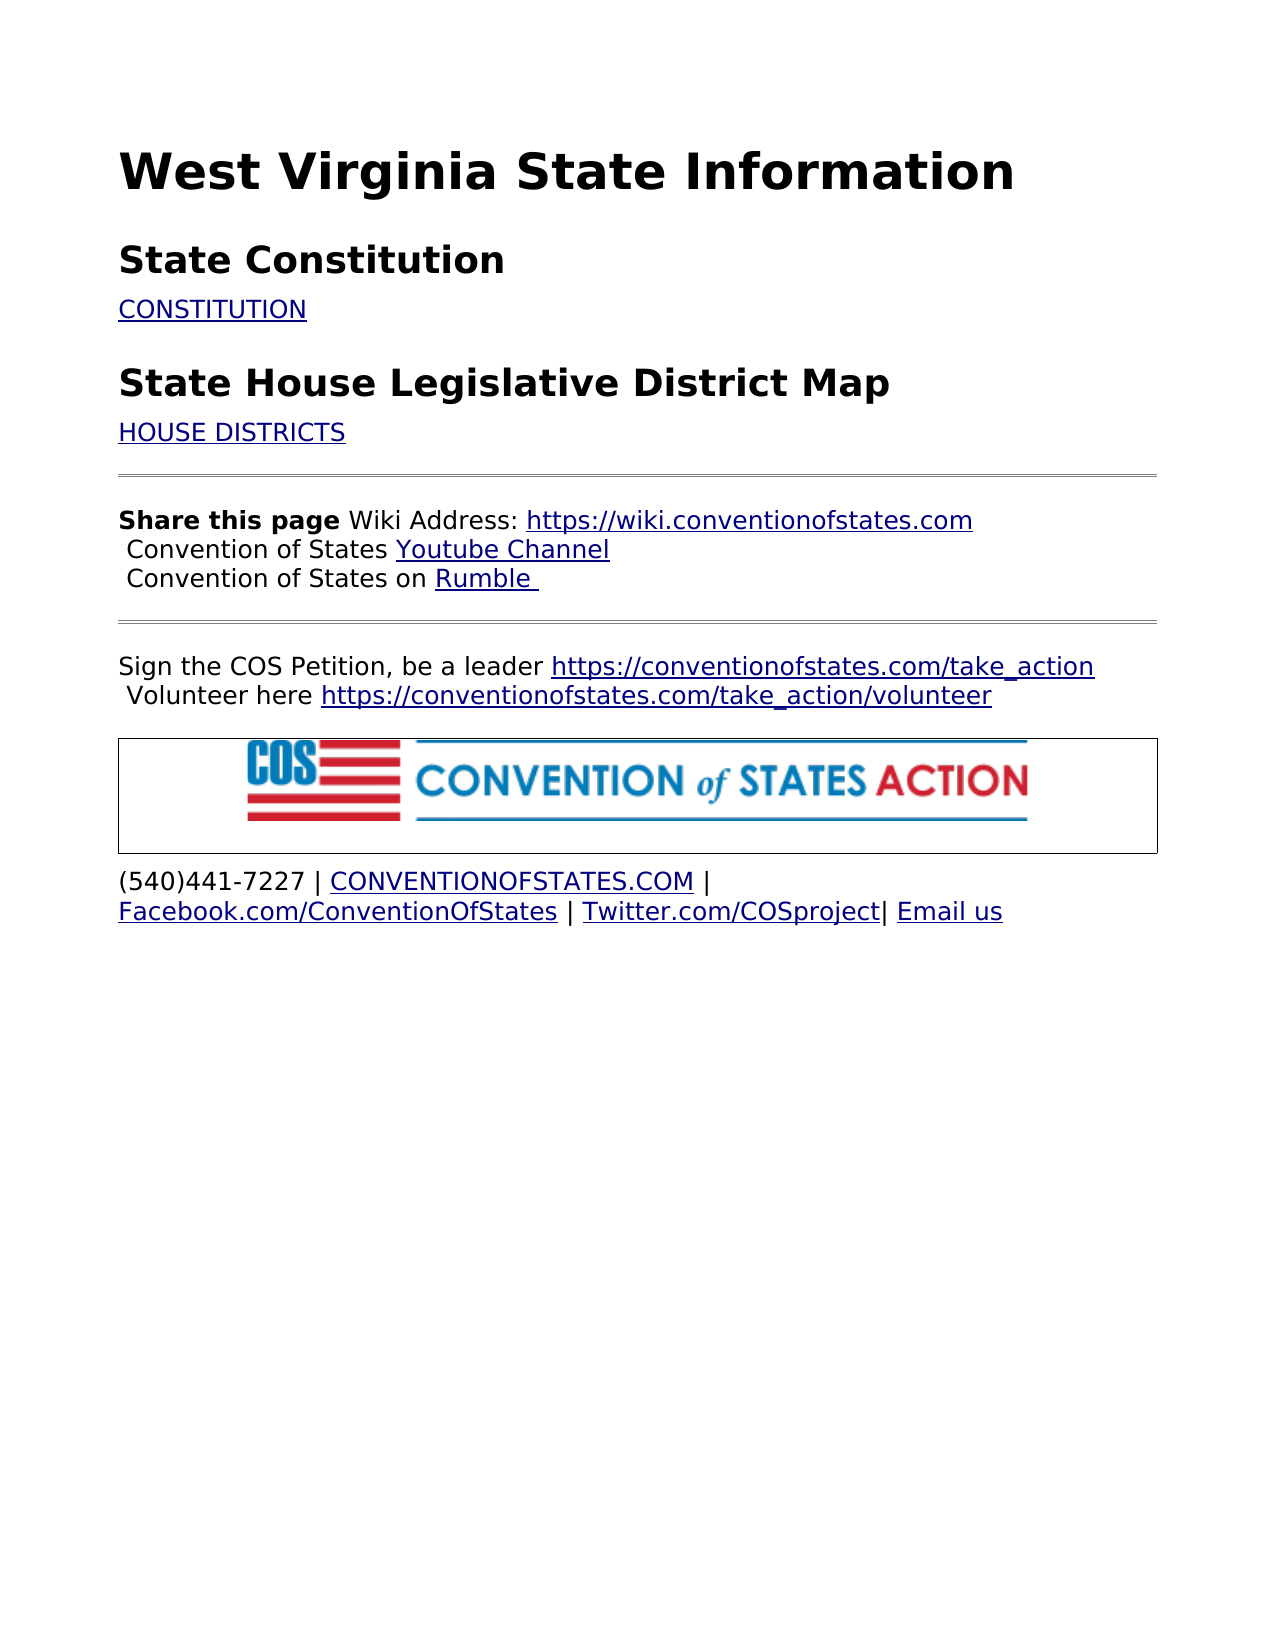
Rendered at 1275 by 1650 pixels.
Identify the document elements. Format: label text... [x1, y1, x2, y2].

text Sign the COS Petition, be a leader https://conventionofstates.com/take_action Volunteer here https://conventionofstates.com/take_action/volunteer [118, 652, 1157, 711]
subtitle West Virginia State Information [118, 143, 1157, 201]
picture [247, 740, 1028, 821]
text Share this page Wiki Address: https://wiki.conventionofstates.com Convention of States Youtube Channel Convention of States on Rumble [118, 506, 1157, 593]
text (540)441-7227 | CONVENTIONOFSTATES.COM | Facebook.com/ConventionOfStates | Twitter.com/COSproject| Email us [118, 867, 1157, 926]
subtitle State Constitution [118, 239, 1157, 282]
text CONSTITUTION [118, 295, 1157, 324]
table_header [119, 739, 1157, 853]
text HOUSE DISTRICTS [118, 418, 1157, 447]
subtitle State House Legislative District Map [118, 362, 1157, 405]
